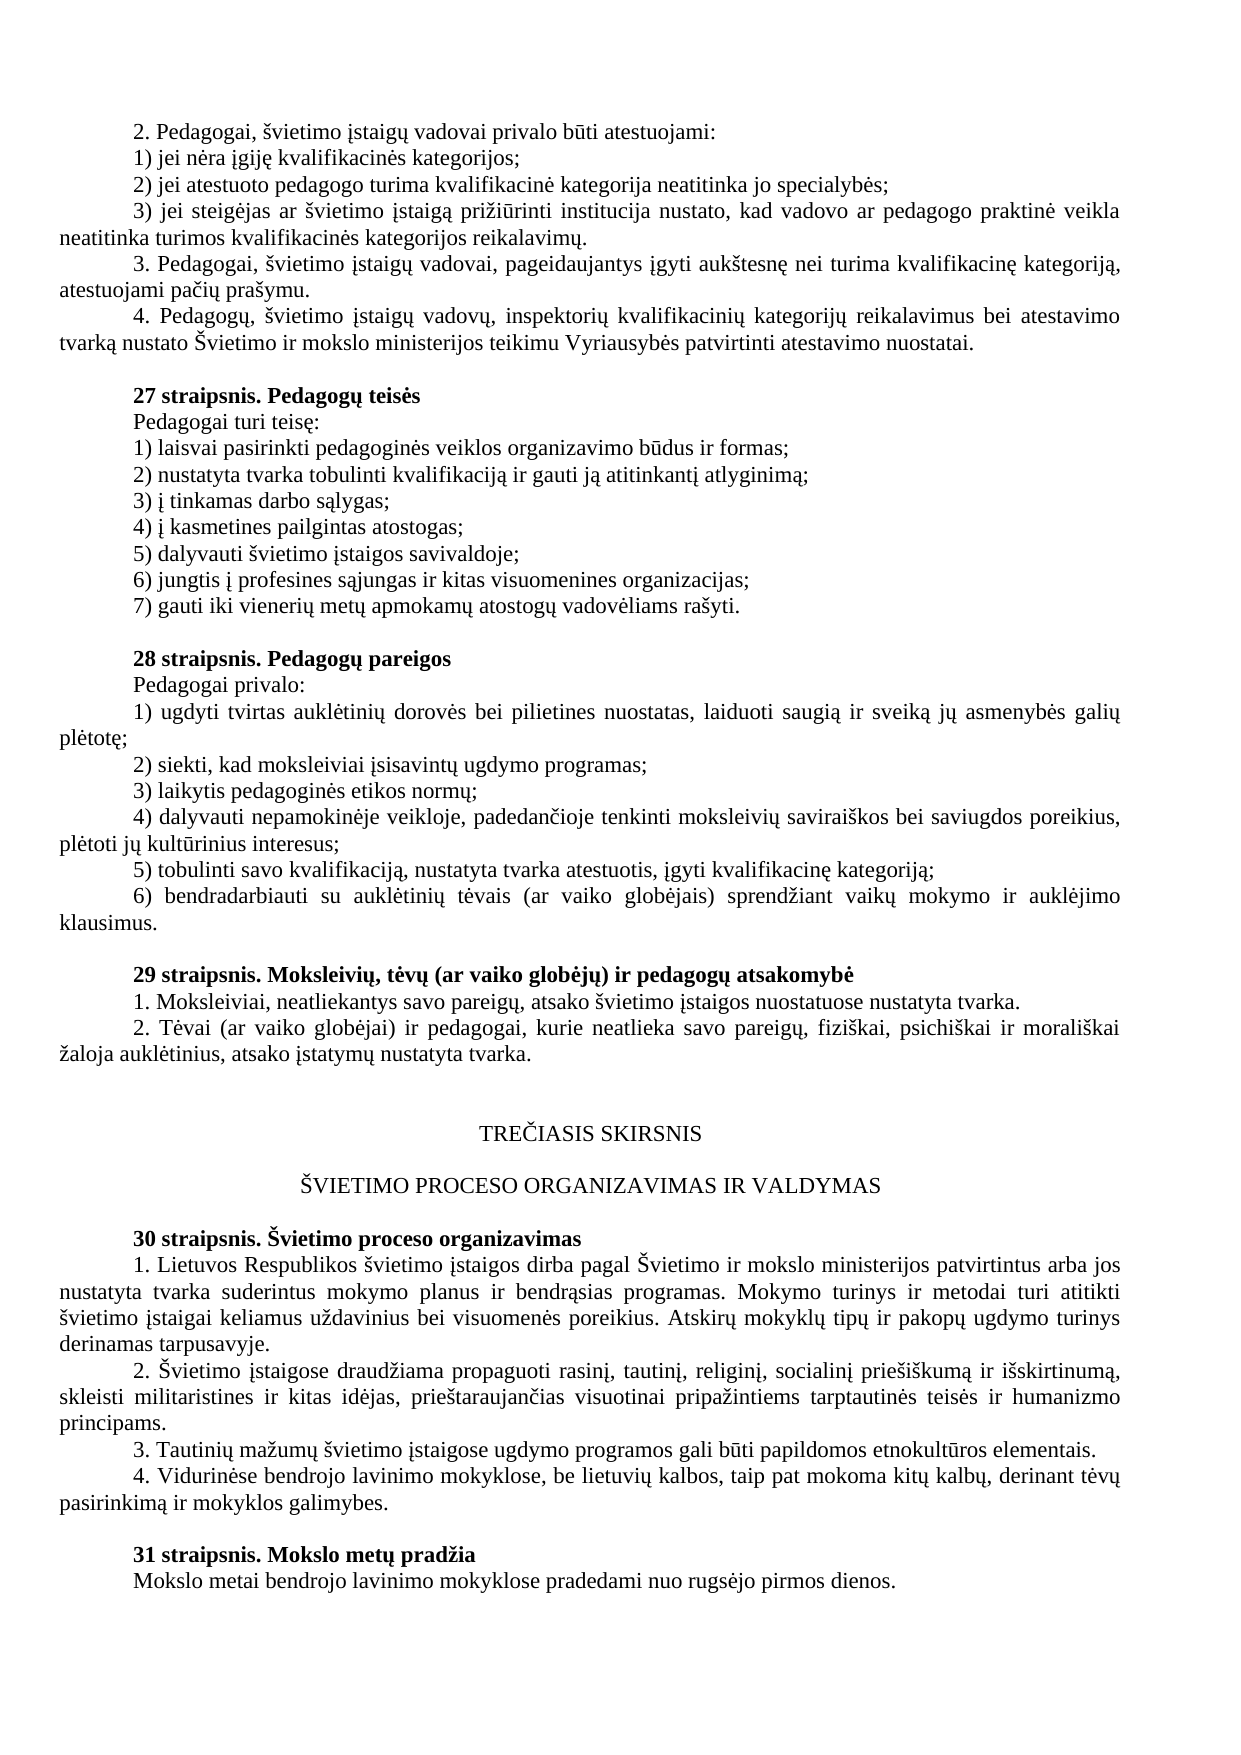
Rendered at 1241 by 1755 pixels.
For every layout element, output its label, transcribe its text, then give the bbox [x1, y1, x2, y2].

text 3. Pedagogai, švietimo įstaigų vadovai, pageidaujantys įgyti aukštesnę nei turima kvalifikacinę kategoriją, atestuojami pačių prašymu. [59, 250, 1122, 303]
text 3. Tautinių mažumų švietimo įstaigose ugdymo programos gali būti papildomos etnokultūros elementais. [59, 1436, 1122, 1462]
text 4) dalyvauti nepamokinėje veikloje, padedančioje tenkinti moksleivių saviraiškos bei saviugdos poreikius, plėtoti jų kultūrinius interesus; [59, 803, 1122, 856]
text 3) į tinkamas darbo sąlygas; [59, 487, 1122, 513]
text 4. Pedagogų, švietimo įstaigų vadovų, inspektorių kvalifikacinių kategorijų reikalavimus bei atestavimo tvarką nustato Švietimo ir mokslo ministerijos teikimu Vyriausybės patvirtinti atestavimo nuostatai. [59, 303, 1122, 355]
text ŠVIETIMO PROCESO ORGANIZAVIMAS IR VALDYMAS [59, 1172, 1122, 1199]
text 4. Vidurinėse bendrojo lavinimo mokyklose, be lietuvių kalbos, taip pat mokoma kitų kalbų, derinant tėvų pasirinkimą ir mokyklos galimybes. [59, 1462, 1122, 1515]
text 30 straipsnis. Švietimo proceso organizavimas [59, 1225, 1122, 1251]
text 6) bendradarbiauti su auklėtinių tėvais (ar vaiko globėjais) sprendžiant vaikų mokymo ir auklėjimo klausimus. [59, 882, 1122, 935]
text 2. Švietimo įstaigose draudžiama propaguoti rasinį, tautinį, religinį, socialinį priešiškumą ir išskirtinumą, skleisti militaristines ir kitas idėjas, prieštaraujančias visuotinai pripažintiems tarptautinės teisės ir humanizmo principams. [59, 1357, 1122, 1436]
text 2. Tėvai (ar vaiko globėjai) ir pedagogai, kurie neatlieka savo pareigų, fiziškai, psichiškai ir morališkai žaloja auklėtinius, atsako įstatymų nustatyta tvarka. [59, 1014, 1122, 1067]
text 5) dalyvauti švietimo įstaigos savivaldoje; [59, 540, 1122, 566]
text 2. Pedagogai, švietimo įstaigų vadovai privalo būti atestuojami: [59, 118, 1122, 144]
text 7) gauti iki vienerių metų apmokamų atostogų vadovėliams rašyti. [59, 592, 1122, 619]
text 4) į kasmetines pailgintas atostogas; [59, 513, 1122, 540]
text 1) laisvai pasirinkti pedagoginės veiklos organizavimo būdus ir formas; [59, 434, 1122, 461]
text 3) jei steigėjas ar švietimo įstaigą prižiūrinti institucija nustato, kad vadovo ar pedagogo praktinė veikla neatitinka turimos kvalifikacinės kategorijos reikalavimų. [59, 197, 1122, 250]
text 28 straipsnis. Pedagogų pareigos [59, 645, 1122, 672]
text 1. Moksleiviai, neatliekantys savo pareigų, atsako švietimo įstaigos nuostatuose nustatyta tvarka. [59, 988, 1122, 1014]
text 2) nustatyta tvarka tobulinti kvalifikaciją ir gauti ją atitinkantį atlyginimą; [59, 461, 1122, 487]
text TREČIASIS SKIRSNIS [59, 1119, 1122, 1146]
text Pedagogai turi teisę: [59, 408, 1122, 434]
text Mokslo metai bendrojo lavinimo mokyklose pradedami nuo rugsėjo pirmos dienos. [59, 1568, 1122, 1594]
text Pedagogai privalo: [59, 672, 1122, 698]
text 2) siekti, kad moksleiviai įsisavintų ugdymo programas; [59, 751, 1122, 777]
text 1) jei nėra įgiję kvalifikacinės kategorijos; [59, 144, 1122, 171]
text 27 straipsnis. Pedagogų teisės [59, 382, 1122, 408]
text 31 straipsnis. Mokslo metų pradžia [59, 1541, 1122, 1568]
text 1) ugdyti tvirtas auklėtinių dorovės bei pilietines nuostatas, laiduoti saugią ir sveiką jų asmenybės galių plėtotę; [59, 698, 1122, 751]
text 5) tobulinti savo kvalifikaciją, nustatyta tvarka atestuotis, įgyti kvalifikacinę kategoriją; [59, 856, 1122, 882]
text 1. Lietuvos Respublikos švietimo įstaigos dirba pagal Švietimo ir mokslo ministerijos patvirtintus arba jos nustatyta tvarka suderintus mokymo planus ir bendrąsias programas. Mokymo turinys ir metodai turi atitikti švietimo įstaigai keliamus uždavinius bei visuomenės poreikius. Atskirų mokyklų tipų ir pakopų ugdymo turinys derinamas tarpusavyje. [59, 1251, 1122, 1357]
text 3) laikytis pedagoginės etikos normų; [59, 777, 1122, 803]
text 2) jei atestuoto pedagogo turima kvalifikacinė kategorija neatitinka jo specialybės; [59, 171, 1122, 197]
text 6) jungtis į profesines sąjungas ir kitas visuomenines organizacijas; [59, 566, 1122, 592]
text 29 straipsnis. Moksleivių, tėvų (ar vaiko globėjų) ir pedagogų atsakomybė [59, 961, 1122, 988]
